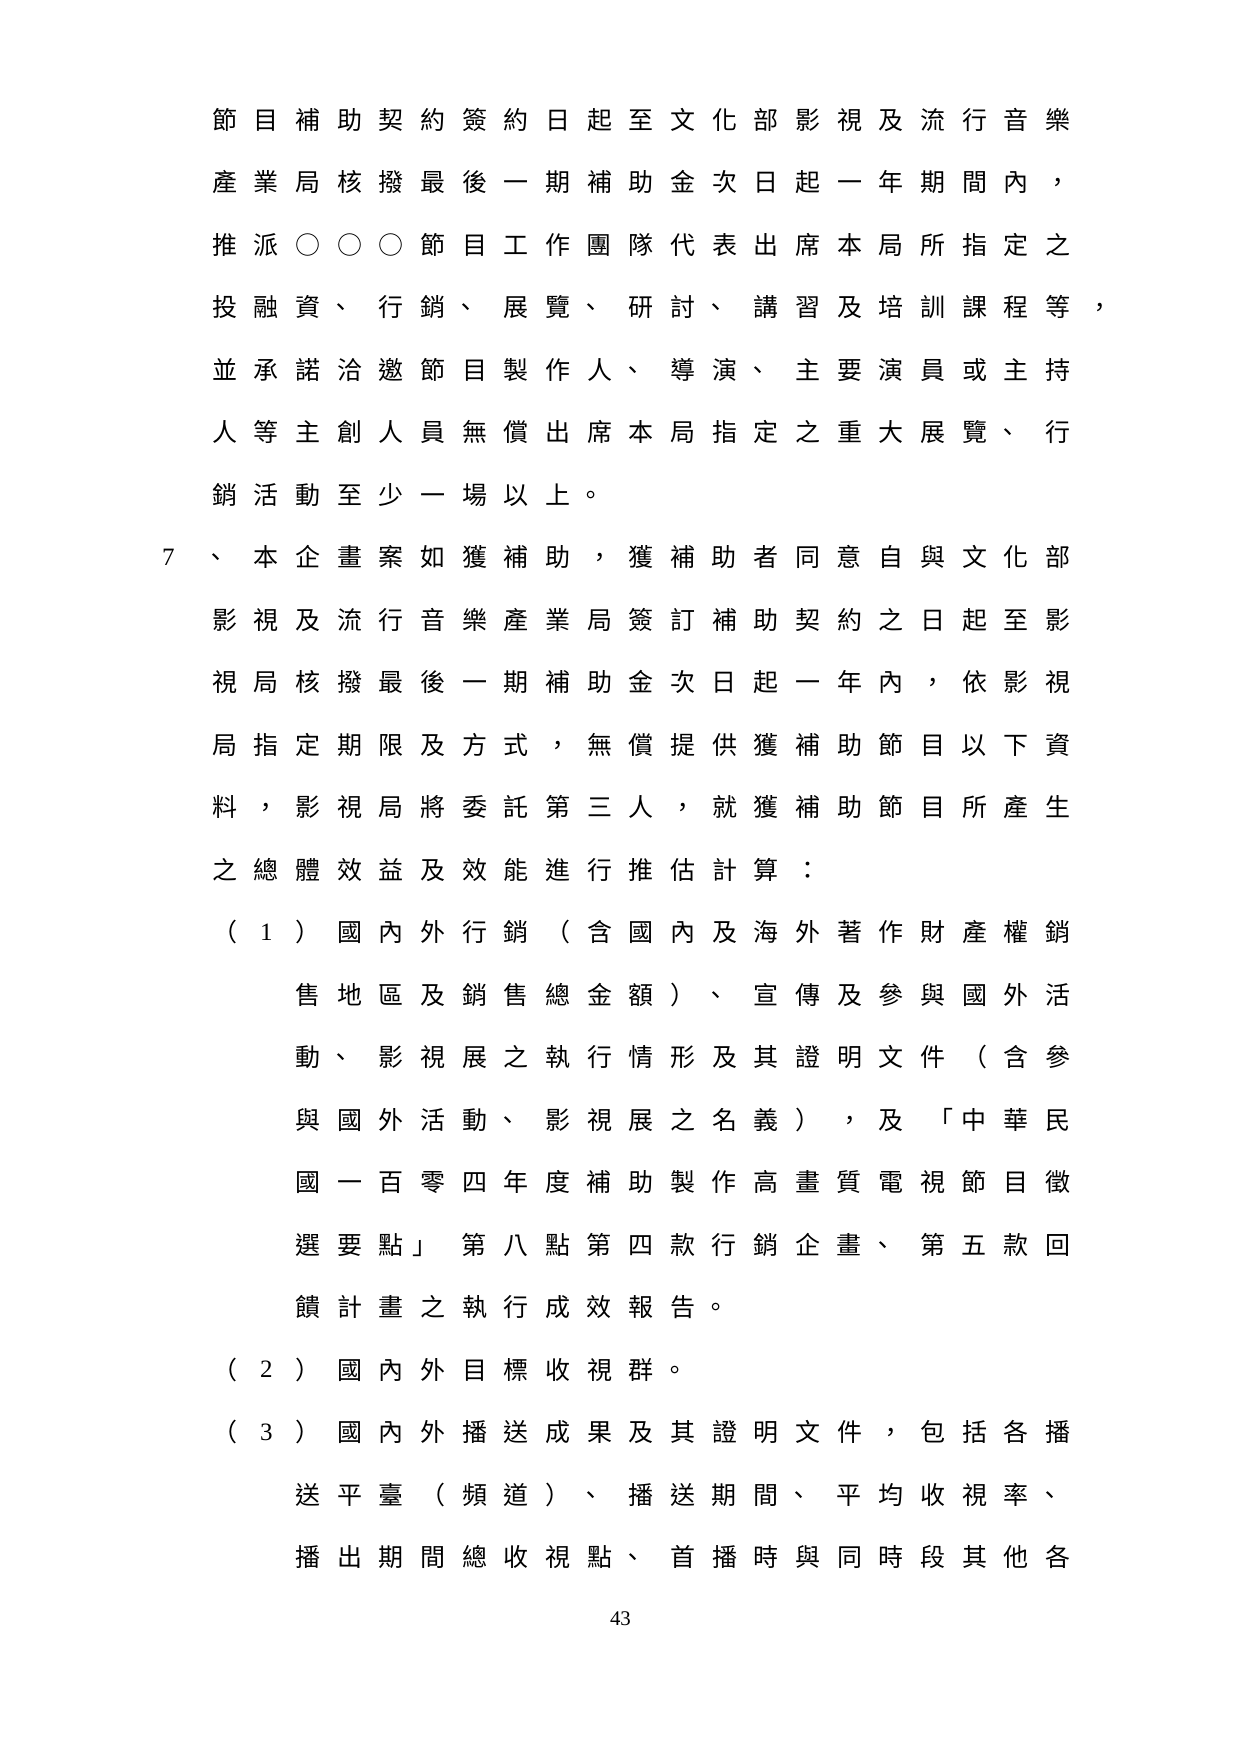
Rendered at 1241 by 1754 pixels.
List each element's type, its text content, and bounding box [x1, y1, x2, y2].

list 本企畫案如獲補助，獲補助者同意自與文化部影視及流行音樂產業局簽訂補助契約之日起至影視局核撥最後一期補助金次日起一年內，依影視局指定期限及方式，無償提供獲補助節目以下資料，影視局將委託第三人，就獲補助節目所產生之總體效益及效能進行推估計算： [162, 514, 1078, 889]
text （1）國內外行銷（含國內及海外著作財產權銷售地區及銷售總金額）、宣傳及參與國外活動、影視展之執行情形及其證明文件（含參與國外活動、影視展之名義），及「中華民國一百零四年度補助製作高畫質電視節目徵選要點」第八點第四款行銷企畫、第五款回饋計畫之執行成效報告。 [190, 889, 1078, 1327]
list 本企畫案如獲補助，承諾無條件同意自○○○節目補助契約簽約日起至文化部影視及流行音樂產業局核撥最後一期補助金次日起一年期間內，推派○○○節目工作團隊代表出席本局所指定之投融資、行銷、展覽、研討、講習及培訓課程等，並承諾洽邀節目製作人、導演、主要演員或主持人等主創人員無償出席本局指定之重大展覽、行銷活動至少一場以上。 [162, 77, 1078, 514]
text （2）國內外目標收視群。 [190, 1327, 1078, 1389]
text （3）國內外播送成果及其證明文件，包括各播送平臺（頻道）、播送期間、平均收視率、播出期間總收視點、首播時與同時段其他各 [190, 1389, 1078, 1577]
